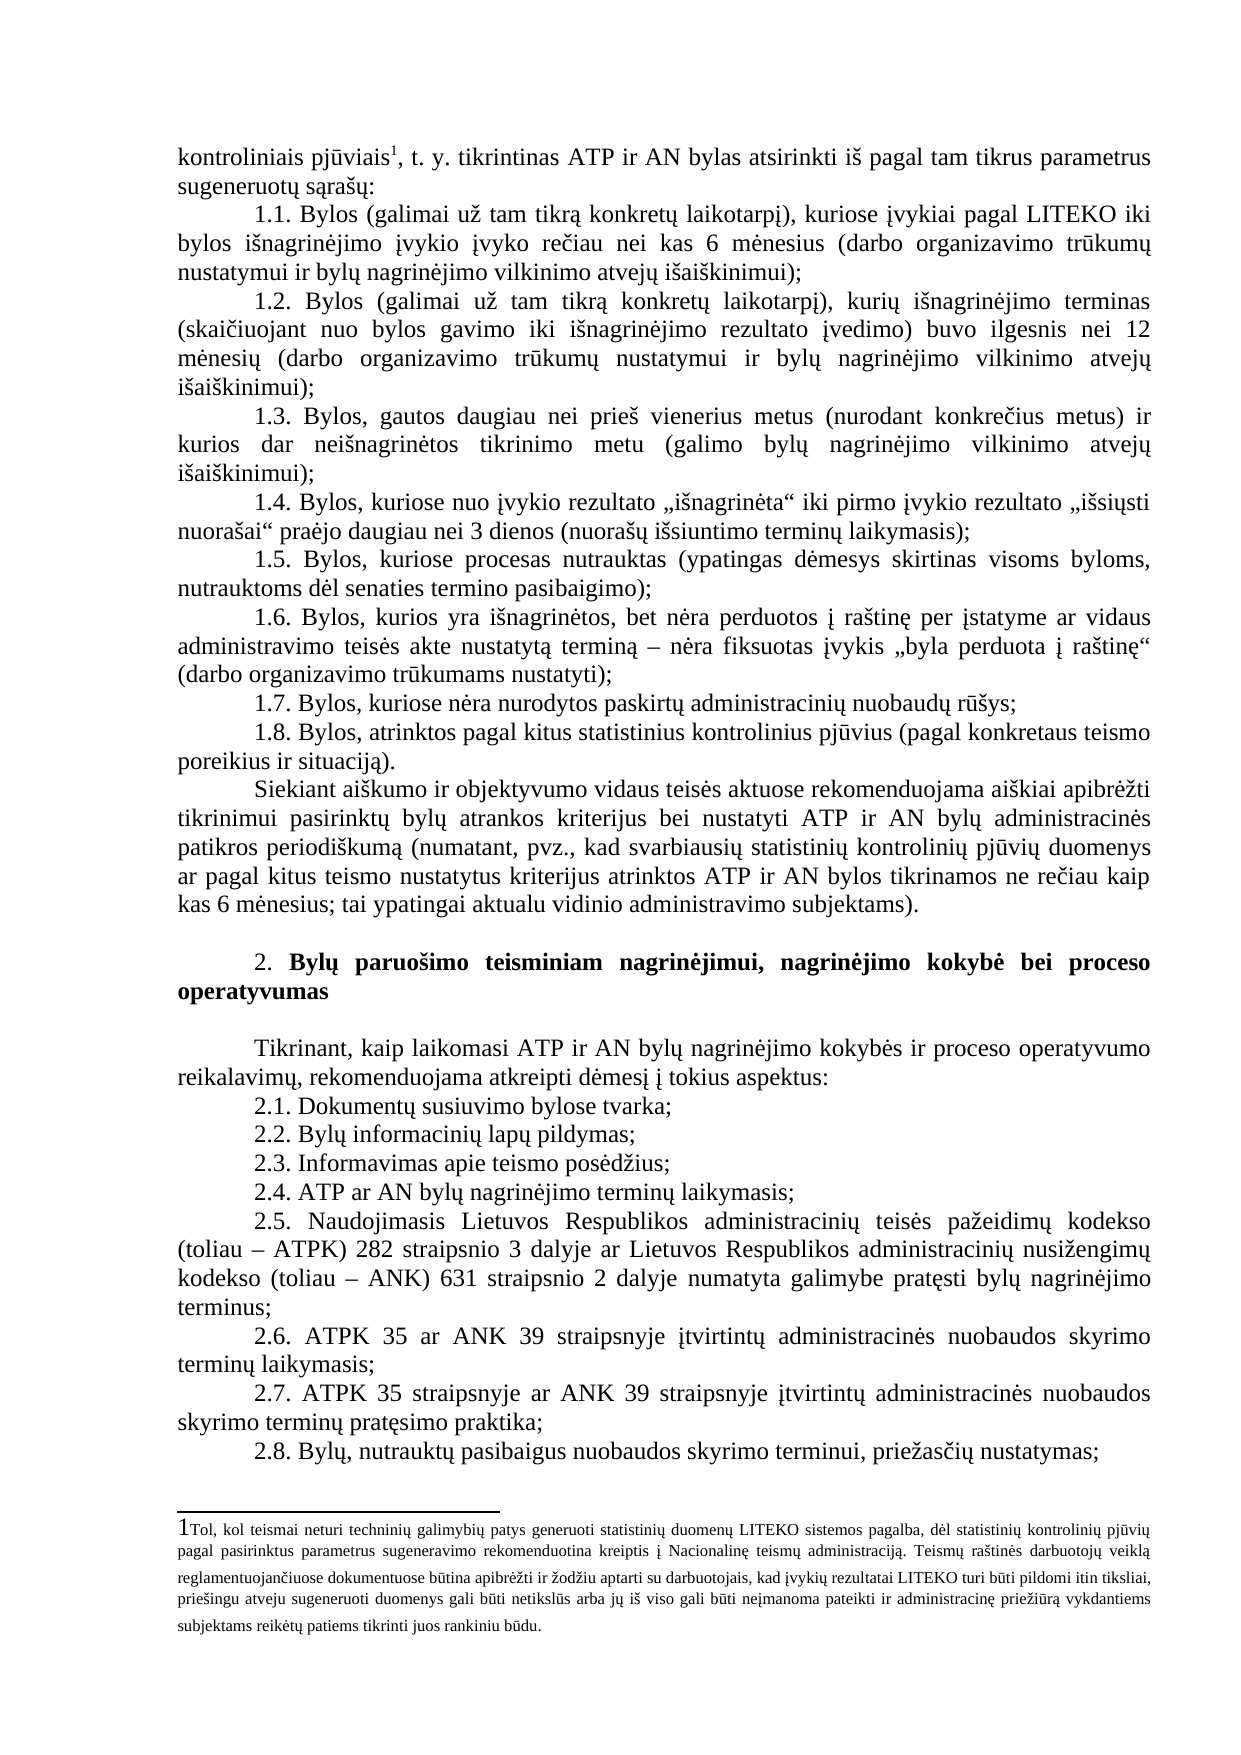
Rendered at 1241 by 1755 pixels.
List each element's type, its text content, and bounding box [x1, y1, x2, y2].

text 2.1. Dokumentų susiuvimo bylose tvarka; [177, 1091, 1152, 1119]
text 2. Bylų paruošimo teisminiam nagrinėjimui, nagrinėjimo kokybė bei proceso operatyvumas [177, 947, 1152, 1004]
text Tol, kol teismai neturi techninių galimybių patys generuoti statistinių duomenų LITEKO sistemos pagalba, dėl statistinių kontrolinių pjūvių pagal pasirinktus parametrus sugeneravimo rekomenduotina kreiptis į Nacionalinę teismų administraciją. Teismų raštinės darbuotojų veiklą reglamentuojančiuose dokumentuose būtina apibrėžti ir žodžiu aptarti su darbuotojais, kad įvykių rezultatai LITEKO turi būti pildomi itin tiksliai, priešingu atveju sugeneruoti duomenys gali būti netikslūs arba jų iš viso gali būti neįmanoma pateikti ir administracinę priežiūrą vykdantiems subjektams reikėtų patiems tikrinti juos rankiniu būdu. [177, 1512, 1152, 1637]
text 2.6. ATPK 35 ar ANK 39 straipsnyje įtvirtintų administracinės nuobaudos skyrimo terminų laikymasis; [177, 1321, 1152, 1378]
text 2.2. Bylų informacinių lapų pildymas; [177, 1119, 1152, 1148]
text 2.8. Bylų, nutrauktų pasibaigus nuobaudos skyrimo terminui, priežasčių nustatymas; [177, 1436, 1152, 1464]
text 1.2. Bylos (galimai už tam tikrą konkretų laikotarpį), kurių išnagrinėjimo terminas (skaičiuojant nuo bylos gavimo iki išnagrinėjimo rezultato įvedimo) buvo ilgesnis nei 12 mėnesių (darbo organizavimo trūkumų nustatymui ir bylų nagrinėjimo vilkinimo atvejų išaiškinimui); [177, 286, 1152, 401]
text 1.3. Bylos, gautos daugiau nei prieš vienerius metus (nurodant konkrečius metus) ir kurios dar neišnagrinėtos tikrinimo metu (galimo bylų nagrinėjimo vilkinimo atvejų išaiškinimui); [177, 401, 1152, 487]
text 1.1. Bylos (galimai už tam tikrą konkretų laikotarpį), kuriose įvykiai pagal LITEKO iki bylos išnagrinėjimo įvykio įvyko rečiau nei kas 6 mėnesius (darbo organizavimo trūkumų nustatymui ir bylų nagrinėjimo vilkinimo atvejų išaiškinimui); [177, 199, 1152, 286]
text 2.4. ATP ar AN bylų nagrinėjimo terminų laikymasis; [177, 1177, 1152, 1206]
text 2.3. Informavimas apie teismo posėdžius; [177, 1148, 1152, 1177]
text 1.4. Bylos, kuriose nuo įvykio rezultato „išnagrinėta“ iki pirmo įvykio rezultato „išsiųsti nuorašai“ praėjo daugiau nei 3 dienos (nuorašų išsiuntimo terminų laikymasis); [177, 487, 1152, 544]
text Siekiant aiškumo ir objektyvumo vidaus teisės aktuose rekomenduojama aiškiai apibrėžti tikrinimui pasirinktų bylų atrankos kriterijus bei nustatyti ATP ir AN bylų administracinės patikros periodiškumą (numatant, pvz., kad svarbiausių statistinių kontrolinių pjūvių duomenys ar pagal kitus teismo nustatytus kriterijus atrinktos ATP ir AN bylos tikrinamos ne rečiau kaip kas 6 mėnesius; tai ypatingai aktualu vidinio administravimo subjektams). [177, 774, 1152, 918]
text kontroliniais pjūviais, t. y. tikrintinas ATP ir AN bylas atsirinkti iš pagal tam tikrus parametrus sugeneruotų sąrašų: [177, 142, 1152, 199]
text 2.7. ATPK 35 straipsnyje ar ANK 39 straipsnyje įtvirtintų administracinės nuobaudos skyrimo terminų pratęsimo praktika; [177, 1378, 1152, 1436]
text Tikrinant, kaip laikomasi ATP ir AN bylų nagrinėjimo kokybės ir proceso operatyvumo reikalavimų, rekomenduojama atkreipti dėmesį į tokius aspektus: [177, 1033, 1152, 1091]
text 1.5. Bylos, kuriose procesas nutrauktas (ypatingas dėmesys skirtinas visoms byloms, nutrauktoms dėl senaties termino pasibaigimo); [177, 544, 1152, 602]
text 1.6. Bylos, kurios yra išnagrinėtos, bet nėra perduotos į raštinę per įstatyme ar vidaus administravimo teisės akte nustatytą terminą – nėra fiksuotas įvykis „byla perduota į raštinę“ (darbo organizavimo trūkumams nustatyti); [177, 602, 1152, 688]
text 1.7. Bylos, kuriose nėra nurodytos paskirtų administracinių nuobaudų rūšys; [177, 688, 1152, 717]
text 2.5. Naudojimasis Lietuvos Respublikos administracinių teisės pažeidimų kodekso (toliau – ATPK) 282 straipsnio 3 dalyje ar Lietuvos Respublikos administracinių nusižengimų kodekso (toliau – ANK) 631 straipsnio 2 dalyje numatyta galimybe pratęsti bylų nagrinėjimo terminus; [177, 1206, 1152, 1321]
text 1.8. Bylos, atrinktos pagal kitus statistinius kontrolinius pjūvius (pagal konkretaus teismo poreikius ir situaciją). [177, 717, 1152, 774]
